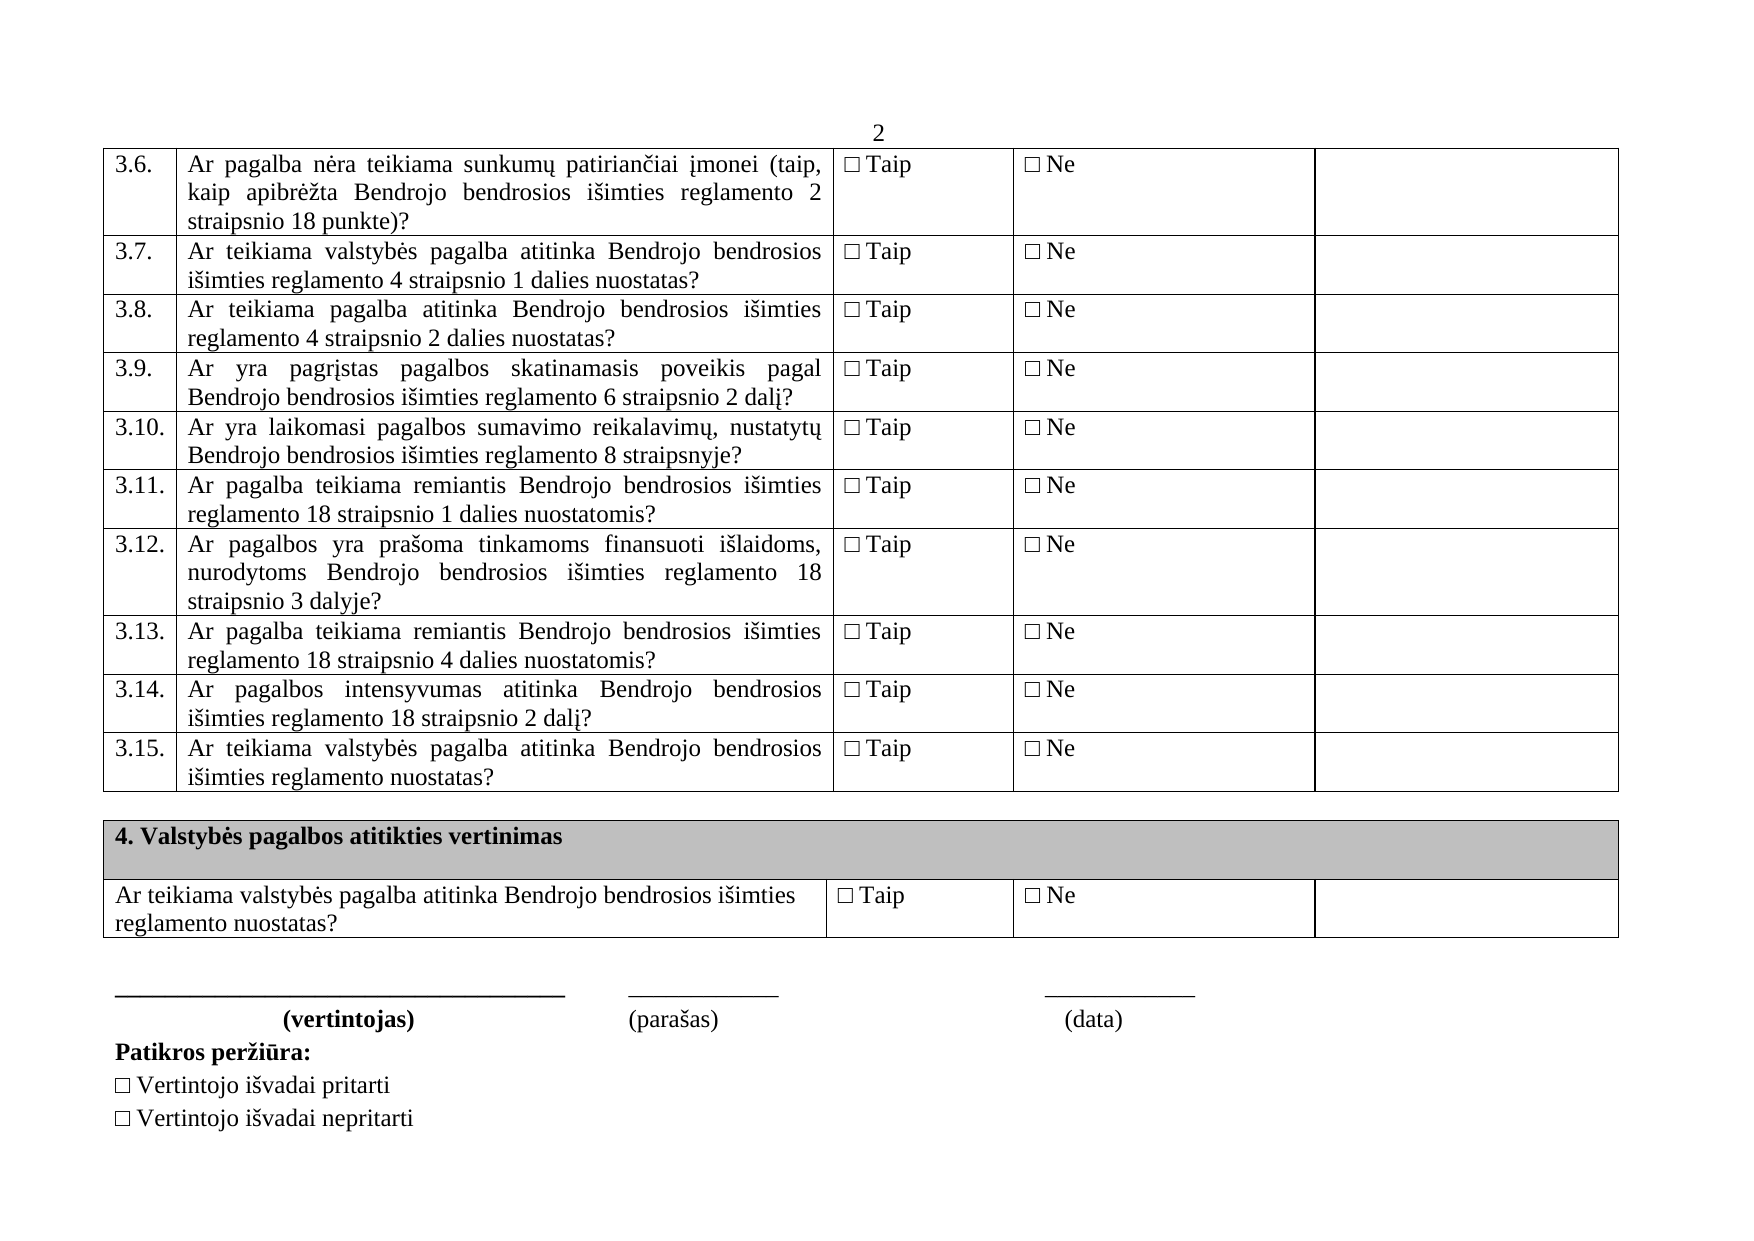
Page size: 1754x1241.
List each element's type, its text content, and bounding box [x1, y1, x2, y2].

table_cell [1316, 675, 1618, 732]
table_cell 3.9. [104, 353, 176, 411]
table_cell [1316, 470, 1618, 528]
table_cell □ Taip [834, 616, 1013, 673]
table_cell 3.14. [104, 675, 176, 732]
table_cell □ Taip [827, 880, 1013, 937]
table_cell 3.12. [104, 529, 176, 615]
table_cell 4. Valstybės pagalbos atitikties vertinimas [104, 821, 1618, 879]
table_cell [1316, 733, 1618, 791]
table_cell [833, 792, 1014, 820]
table_cell 3.13. [104, 616, 176, 673]
table_cell [1316, 149, 1618, 235]
table_cell [1316, 412, 1618, 469]
table_cell Ar teikiama pagalba atitinka Bendrojo bendrosios išimties reglamento 4 straipsnio 2 dalies nuostatas? [177, 295, 833, 352]
table_cell □ Ne [1014, 236, 1314, 293]
table_cell □ Taip [834, 149, 1013, 235]
table_cell Ar pagalbos yra prašoma tinkamoms finansuoti išlaidoms, nurodytoms Bendrojo bendrosios išimties reglamento 18 straipsnio 3 dalyje? [177, 529, 833, 615]
table_cell Patikros peržiūra: □ Vertintojo išvadai pritarti □ Vertintojo išvadai nepritarti [104, 1037, 1373, 1136]
table_cell □ Ne [1014, 295, 1314, 352]
table_cell [1014, 792, 1315, 820]
table_cell □ Taip [834, 675, 1013, 732]
table_cell Ar pagalba nėra teikiama sunkumų patiriančiai įmonei (taip, kaip apibrėžta Bendrojo bendrosios išimties reglamento 2 straipsnio 18 punkte)? [177, 149, 833, 235]
table_cell ____________________________________ (vertintojas) [104, 938, 617, 1037]
table_cell [1315, 792, 1619, 820]
table_cell Ar teikiama valstybės pagalba atitinka Bendrojo bendrosios išimties reglamento nuostatas? [104, 880, 826, 937]
table_cell [1373, 1037, 1619, 1136]
table_cell □ Ne [1014, 412, 1314, 469]
table_cell [1316, 295, 1618, 352]
table_cell [1373, 938, 1619, 1037]
table_cell □ Ne [1014, 529, 1314, 615]
table_cell 3.10. [104, 412, 176, 469]
table_cell □ Ne [1014, 149, 1314, 235]
table_cell □ Taip [834, 353, 1013, 411]
table_cell □ Ne [1014, 880, 1314, 937]
table_cell Ar teikiama valstybės pagalba atitinka Bendrojo bendrosios išimties reglamento 4 straipsnio 1 dalies nuostatas? [177, 236, 833, 293]
table_cell □ Taip [834, 236, 1013, 293]
table_cell □ Taip [834, 295, 1013, 352]
table_cell Ar teikiama valstybės pagalba atitinka Bendrojo bendrosios išimties reglamento nuostatas? [177, 733, 833, 791]
table_cell □ Ne [1014, 616, 1314, 673]
table_cell Ar yra pagrįstas pagalbos skatinamasis poveikis pagal Bendrojo bendrosios išimties reglamento 6 straipsnio 2 dalį? [177, 353, 833, 411]
table_cell □ Ne [1014, 470, 1314, 528]
table_cell [1316, 353, 1618, 411]
table_cell 3.15. [104, 733, 176, 791]
table_cell [1316, 236, 1618, 293]
table_cell [1316, 880, 1618, 937]
table_cell [104, 792, 176, 820]
table_cell [1316, 616, 1618, 673]
table_cell 3.6. [104, 149, 176, 235]
table_cell [1316, 529, 1618, 615]
table_cell □ Ne [1014, 353, 1314, 411]
table_cell Ar yra laikomasi pagalbos sumavimo reikalavimų, nustatytų Bendrojo bendrosios išimties reglamento 8 straipsnyje? [177, 412, 833, 469]
table_cell □ Ne [1014, 675, 1314, 732]
table_cell 3.11. [104, 470, 176, 528]
table_cell Ar pagalba teikiama remiantis Bendrojo bendrosios išimties reglamento 18 straipsnio 1 dalies nuostatomis? [177, 470, 833, 528]
table_cell □ Taip [834, 470, 1013, 528]
table_cell ____________ (parašas) [617, 938, 1034, 1037]
table_cell □ Taip [834, 412, 1013, 469]
table_cell □ Taip [834, 529, 1013, 615]
table_cell □ Ne [1014, 733, 1314, 791]
table_cell 3.7. [104, 236, 176, 293]
table_cell Ar pagalbos intensyvumas atitinka Bendrojo bendrosios išimties reglamento 18 straipsnio 2 dalį? [177, 675, 833, 732]
table_cell Ar pagalba teikiama remiantis Bendrojo bendrosios išimties reglamento 18 straipsnio 4 dalies nuostatomis? [177, 616, 833, 673]
table_cell [176, 792, 833, 820]
table_cell 3.8. [104, 295, 176, 352]
table_cell □ Taip [834, 733, 1013, 791]
table_cell ____________ (data) [1034, 938, 1373, 1037]
